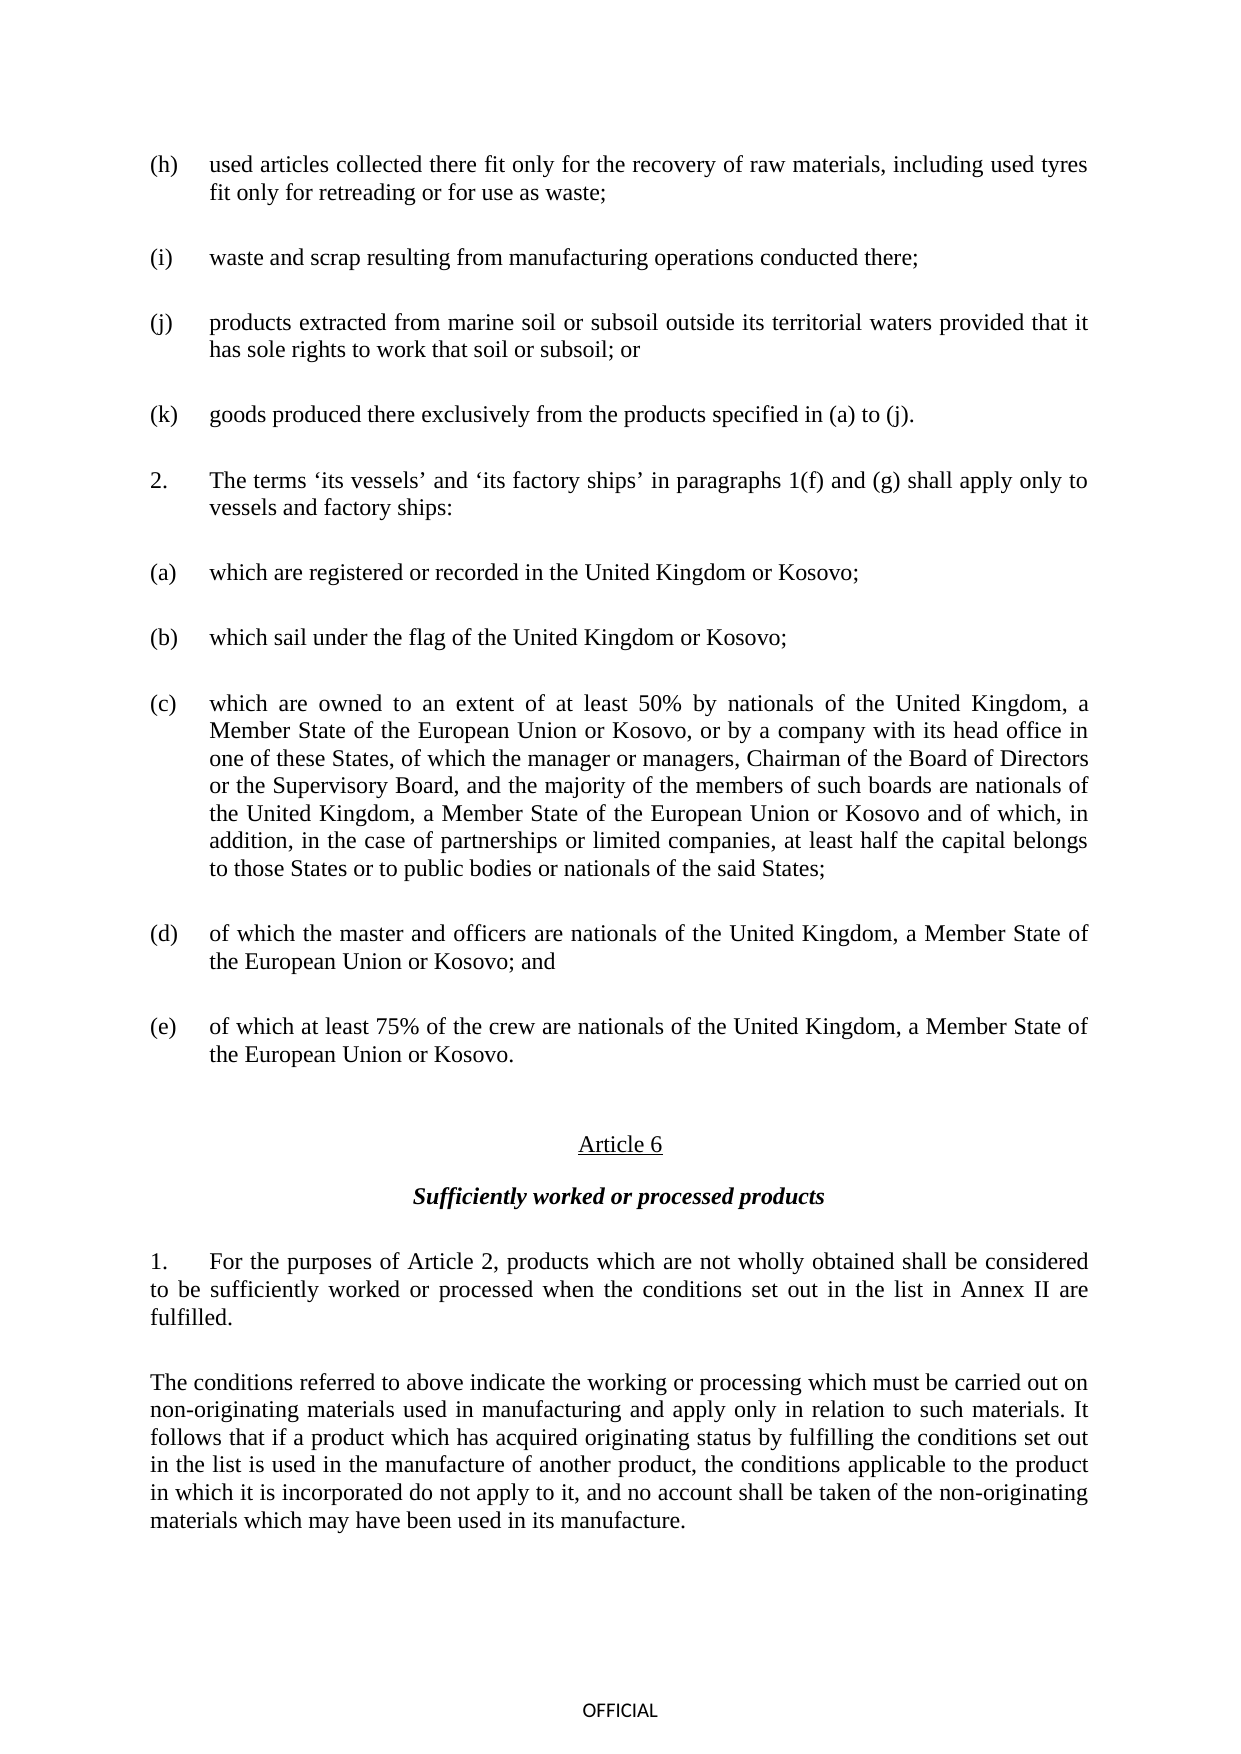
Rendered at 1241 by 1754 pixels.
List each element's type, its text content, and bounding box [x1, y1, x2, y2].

list waste and scrap resulting from manufacturing operations conducted there; [150, 243, 1090, 270]
text Sufficiently worked or processed products [150, 1182, 1090, 1210]
list The terms ‘its vessels’ and ‘its factory ships’ in paragraphs 1(f) and (g) shall apply only to vessels and factory ships: [150, 466, 1090, 521]
list For the purposes of Article 2, products which are not wholly obtained shall be considered to be sufficiently worked or processed when the conditions set out in the list in Annex II are fulfilled. [150, 1247, 1090, 1330]
list which are owned to an extent of at least 50% by nationals of the United Kingdom, a Member State of the European Union or Kosovo, or by a company with its head office in one of these States, of which the manager or managers, Chairman of the Board of Directors or the Supervisory Board, and the majority of the members of such boards are nationals of the United Kingdom, a Member State of the European Union or Kosovo and of which, in addition, in the case of partnerships or limited companies, at least half the capital belongs to those States or to public bodies or nationals of the said States; [150, 688, 1090, 882]
list of which at least 75% of the crew are nationals of the United Kingdom, a Member State of the European Union or Kosovo. [150, 1012, 1090, 1067]
list which sail under the flag of the United Kingdom or Kosovo; [150, 623, 1090, 651]
list goods produced there exclusively from the products specified in (a) to (j). [150, 401, 1090, 428]
list of which the master and officers are nationals of the United Kingdom, a Member State of the European Union or Kosovo; and [150, 919, 1090, 974]
list which are registered or recorded in the United Kingdom or Kosovo; [150, 558, 1090, 586]
list used articles collected there fit only for the recovery of raw materials, including used tyres fit only for retreading or for use as waste; [150, 150, 1090, 205]
list products extracted from marine soil or subsoil outside its territorial waters provided that it has sole rights to work that soil or subsoil; or [150, 308, 1090, 363]
text Article 6 [150, 1130, 1090, 1157]
text The conditions referred to above indicate the working or processing which must be carried out on non-originating materials used in manufacturing and apply only in relation to such materials. It follows that if a product which has acquired originating status by fulfilling the conditions set out in the list is used in the manufacture of another product, the conditions applicable to the product in which it is incorporated do not apply to it, and no account shall be taken of the non-originating materials which may have been used in its manufacture. [150, 1368, 1090, 1533]
